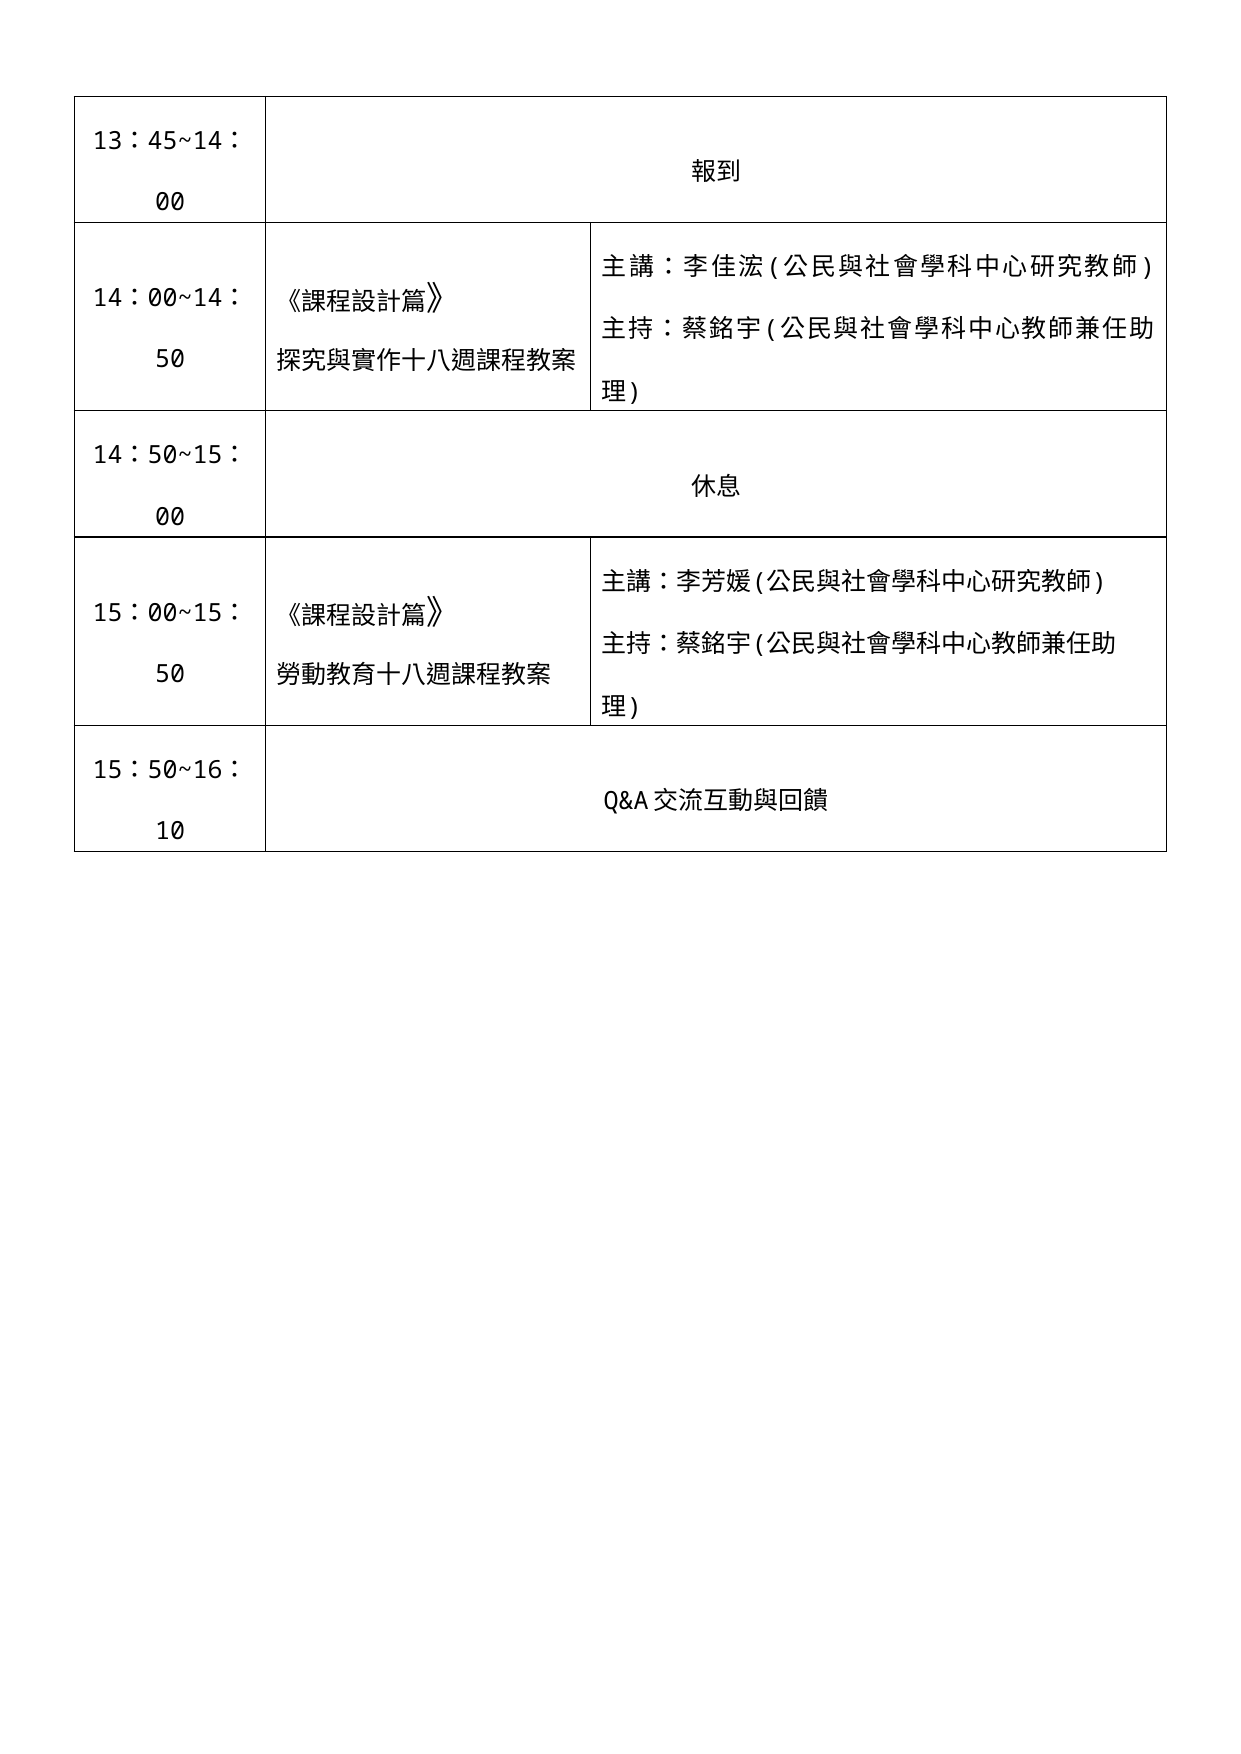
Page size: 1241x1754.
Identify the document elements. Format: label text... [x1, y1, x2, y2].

table_cell 13：45~14：00 [75, 97, 265, 222]
table_cell 休息 [266, 411, 1166, 536]
table_cell 報到 [266, 97, 1166, 222]
table_cell 14：50~15：00 [75, 411, 265, 536]
table_cell 14：00~14：50 [75, 223, 265, 410]
table_cell 《課程設計篇》 探究與實作十八週課程教案 [266, 223, 590, 410]
table_cell Q&A交流互動與回饋 [266, 726, 1166, 851]
table_cell 主講：李芳媛(公民與社會學科中心研究教師) 主持：蔡銘宇(公民與社會學科中心教師兼任助理) [591, 538, 1166, 725]
table_cell 《課程設計篇》 勞動教育十八週課程教案 [266, 538, 590, 725]
table_cell 主講：李佳浤(公民與社會學科中心研究教師) 主持：蔡銘宇(公民與社會學科中心教師兼任助理) [591, 223, 1166, 410]
table_cell 15：50~16：10 [75, 726, 265, 851]
table_cell 15：00~15：50 [75, 538, 265, 725]
